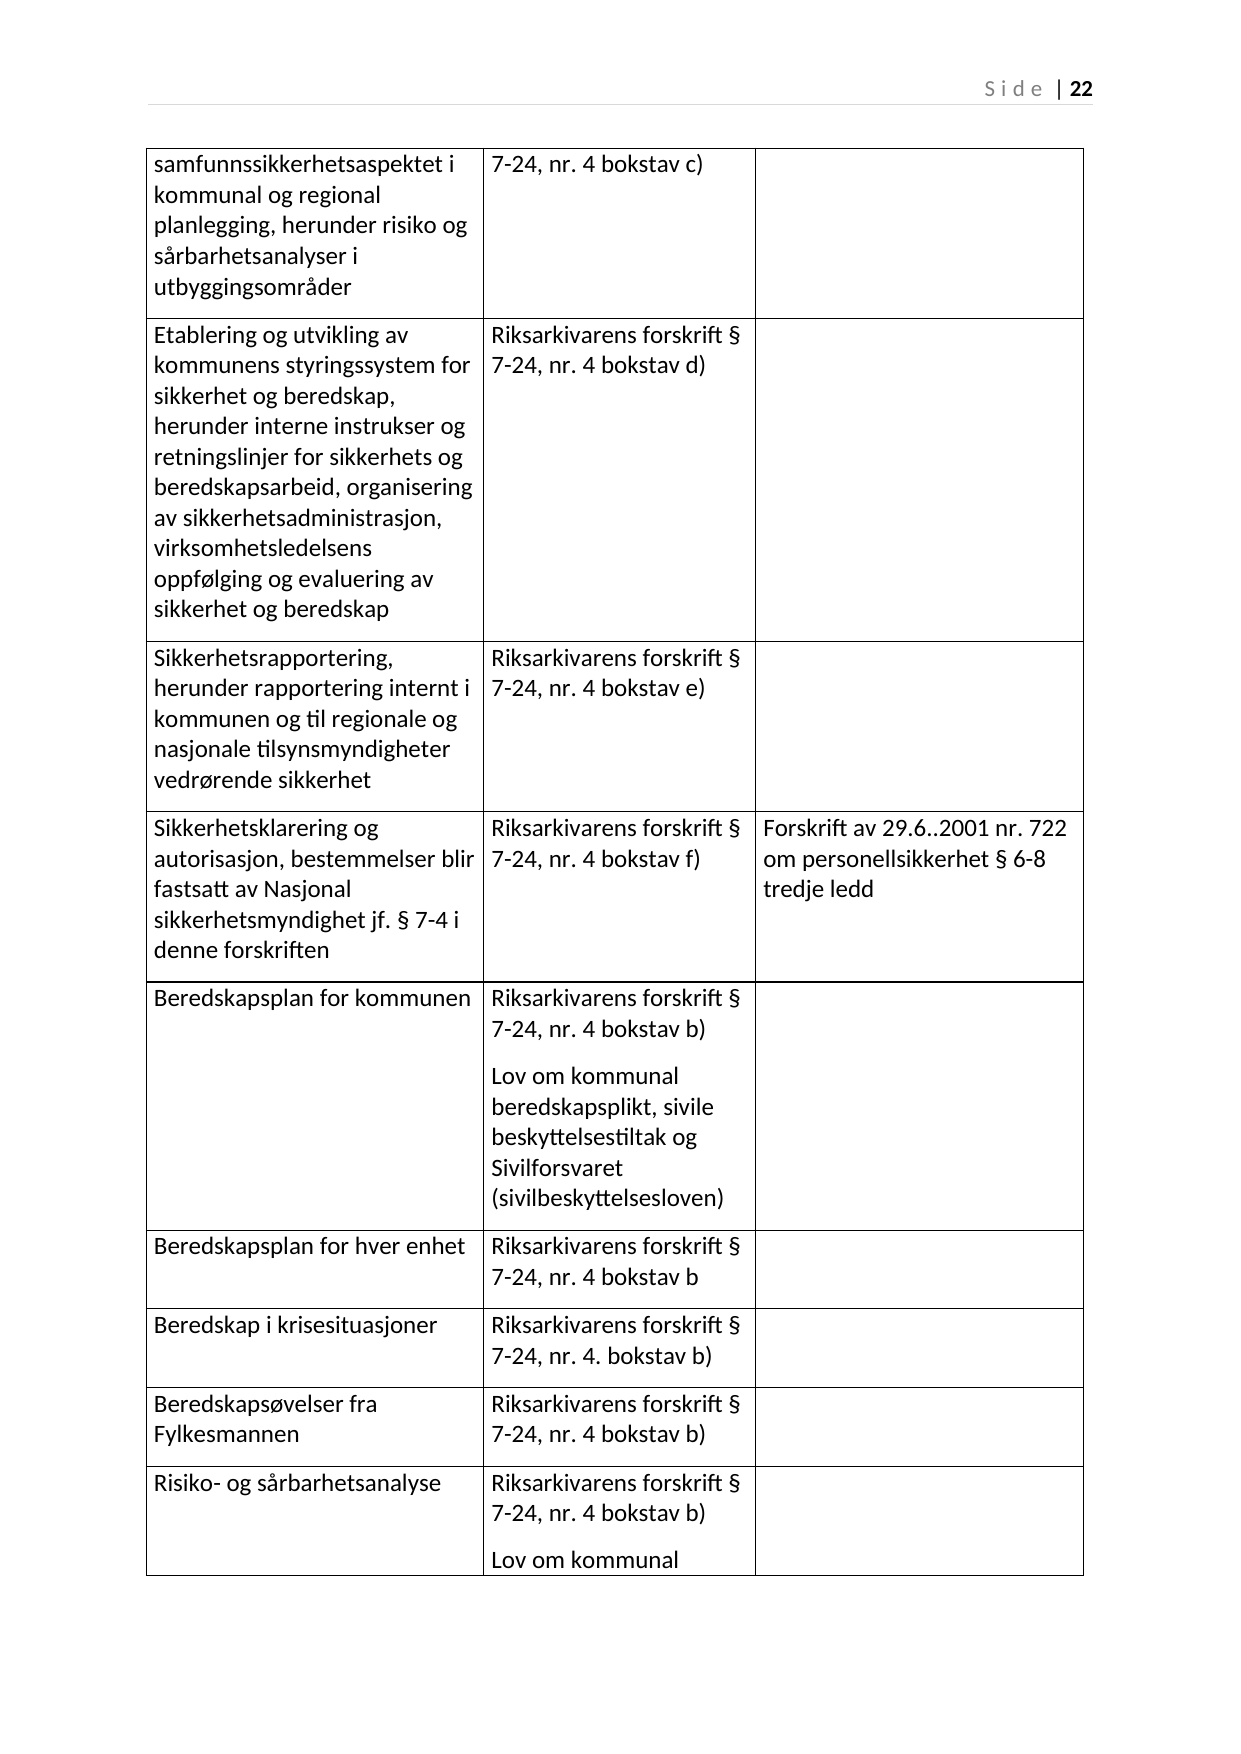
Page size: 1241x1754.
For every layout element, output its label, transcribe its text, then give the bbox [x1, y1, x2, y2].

table_cell Beredskapsøvelser fra Fylkesmannen [147, 1388, 483, 1466]
table_cell Riksarkivarens forskrift § 7-24, nr. 4 bokstav b [484, 1231, 755, 1308]
table_cell 7-24, nr. 4 bokstav c) [484, 149, 755, 318]
table_cell [756, 642, 1083, 811]
table_cell samfunnssikkerhetsaspektet i kommunal og regional planlegging, herunder risiko og sårbarhetsanalyser i utbyggingsområder [147, 149, 483, 318]
table_cell Riksarkivarens forskrift § 7-24, nr. 4 bokstav b) Lov om kommunal beredskapsplikt, sivile beskyttelsestiltak og Sivilforsvaret (sivilbeskyttelsesloven) [484, 983, 755, 1229]
table_cell Riksarkivarens forskrift § 7-24, nr. 4 bokstav e) [484, 642, 755, 811]
table_cell [756, 149, 1083, 318]
table_cell Risiko- og sårbarhetsanalyse [147, 1467, 483, 1575]
table_cell [756, 1309, 1083, 1387]
table_cell Riksarkivarens forskrift § 7-24, nr. 4. bokstav b) [484, 1309, 755, 1387]
table_cell Forskrift av 29.6..2001 nr. 722 om personellsikkerhet § 6-8 tredje ledd [756, 812, 1083, 981]
table_cell Etablering og utvikling av kommunens styringssystem for sikkerhet og beredskap, herunder interne instrukser og retningslinjer for sikkerhets og beredskapsarbeid, organisering av sikkerhetsadministrasjon, virksomhetsledelsens oppfølging og evaluering av sikkerhet og beredskap [147, 319, 483, 641]
table_cell Beredskapsplan for hver enhet [147, 1231, 483, 1308]
table_cell [756, 1388, 1083, 1466]
table_cell Riksarkivarens forskrift § 7-24, nr. 4 bokstav b) Lov om kommunal [484, 1467, 755, 1575]
table_cell Riksarkivarens forskrift § 7-24, nr. 4 bokstav d) [484, 319, 755, 641]
table_cell Beredskap i krisesituasjoner [147, 1309, 483, 1387]
table_cell Riksarkivarens forskrift § 7-24, nr. 4 bokstav f) [484, 812, 755, 981]
table_cell [756, 983, 1083, 1229]
table_cell Sikkerhetsklarering og autorisasjon, bestemmelser blir fastsatt av Nasjonal sikkerhetsmyndighet jf. § 7-4 i denne forskriften [147, 812, 483, 981]
table_cell [756, 1231, 1083, 1308]
table_cell Beredskapsplan for kommunen [147, 983, 483, 1229]
table_cell Sikkerhetsrapportering, herunder rapportering internt i kommunen og til regionale og nasjonale tilsynsmyndigheter vedrørende sikkerhet [147, 642, 483, 811]
table_cell Riksarkivarens forskrift § 7-24, nr. 4 bokstav b) [484, 1388, 755, 1466]
table_cell [756, 1467, 1083, 1575]
table_cell [756, 319, 1083, 641]
